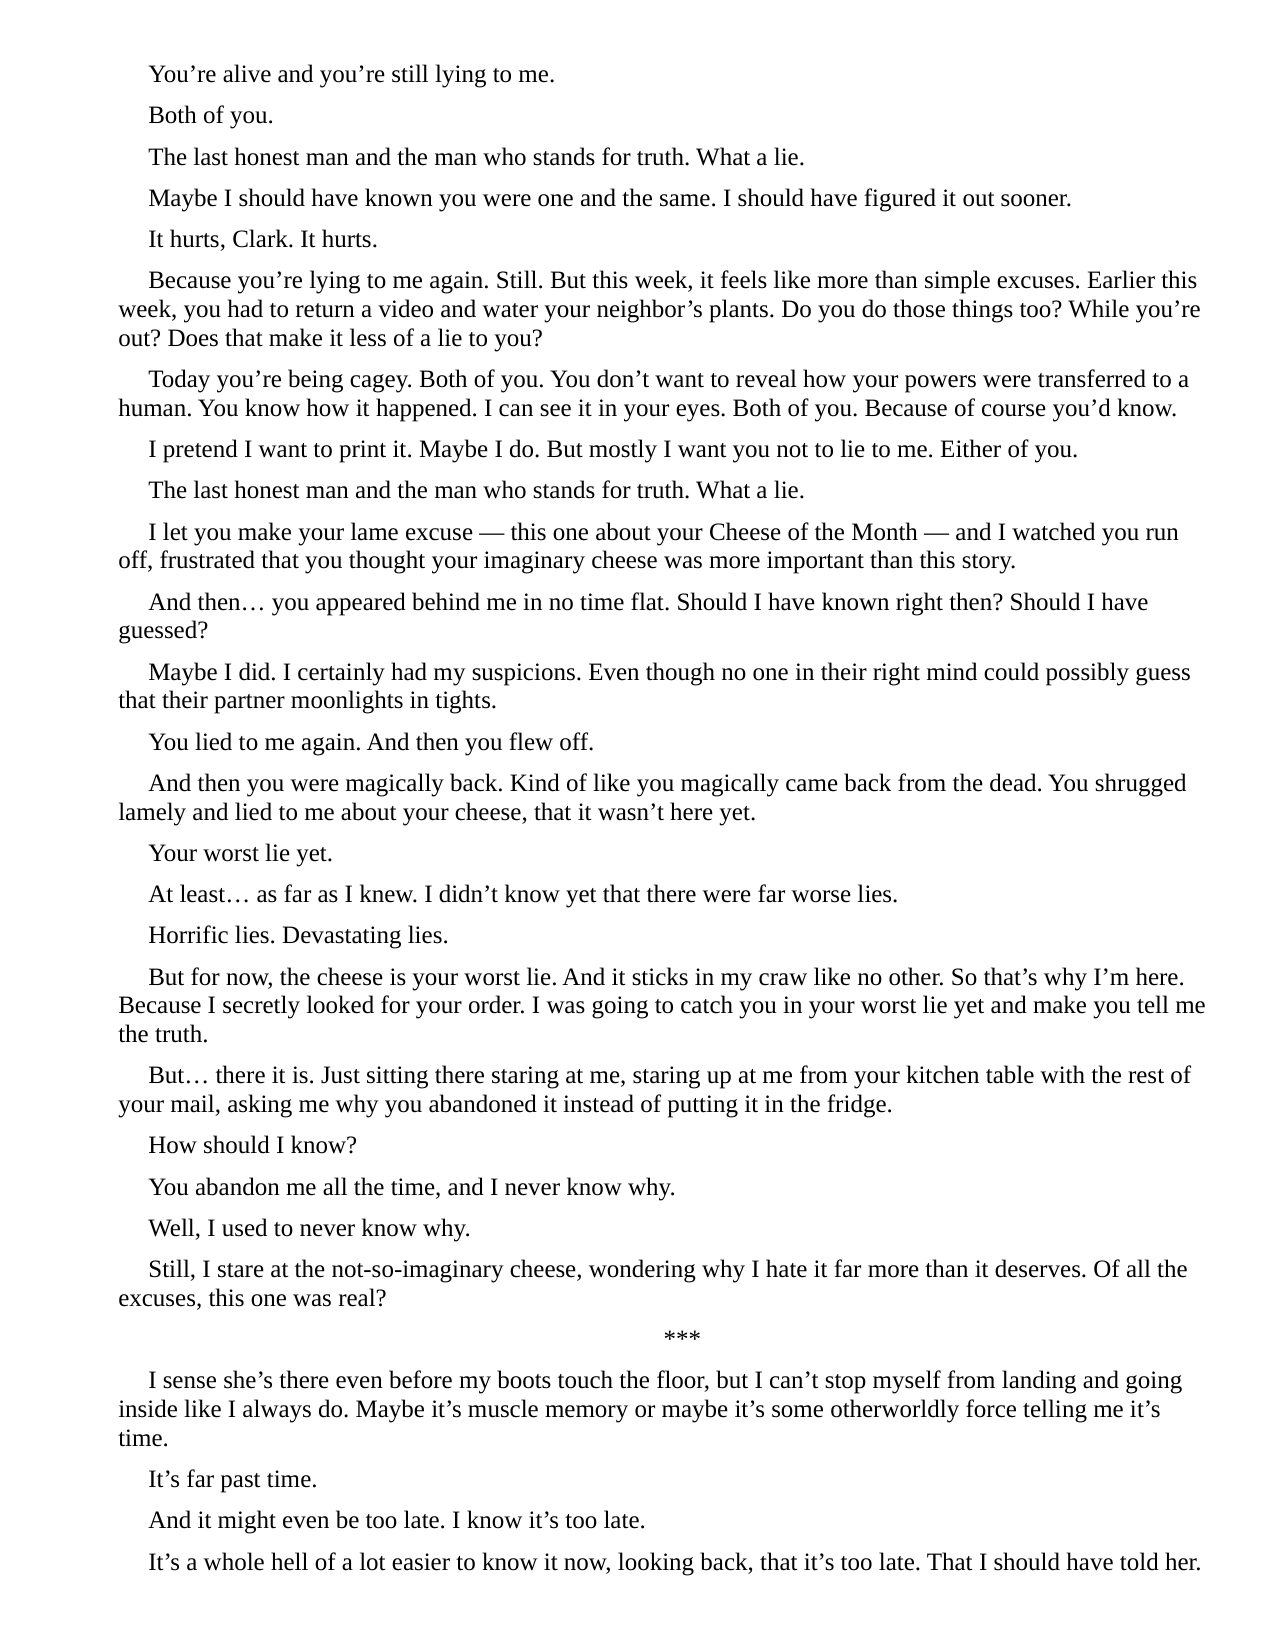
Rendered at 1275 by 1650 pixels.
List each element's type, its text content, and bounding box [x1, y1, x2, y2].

text The last honest man and the man who stands for truth. What a lie. [118, 142, 1216, 170]
text But… there it is. Just sitting there staring at me, staring up at me from your kitchen table with the rest of your mail, asking me why you abandoned it instead of putting it in the fridge. [118, 1060, 1216, 1118]
text Both of you. [118, 100, 1216, 129]
text *** [118, 1324, 1216, 1353]
text And it might even be too late. I know it’s too late. [118, 1505, 1216, 1534]
text You’re alive and you’re still lying to me. [118, 59, 1216, 88]
text And then you were magically back. Kind of like you magically came back from the dead. You shrugged lamely and lied to me about your cheese, that it wasn’t here yet. [118, 768, 1216, 825]
text You lied to me again. And then you flew off. [118, 727, 1216, 755]
text It’s far past time. [118, 1464, 1216, 1493]
text Today you’re being cagey. Both of you. You don’t want to reveal how your powers were transferred to a human. You know how it happened. I can see it in your eyes. Both of you. Because of course you’d know. [118, 364, 1216, 422]
text It hurts, Clark. It hurts. [118, 224, 1216, 253]
text It’s a whole hell of a lot easier to know it now, looking back, that it’s too late. That I should have told her. [118, 1547, 1216, 1575]
text Still, I stare at the not-so-imaginary cheese, wondering why I hate it far more than it deserves. Of all the excuses, this one was real? [118, 1254, 1216, 1312]
text Maybe I should have known you were one and the same. I should have figured it out sooner. [118, 183, 1216, 212]
text You abandon me all the time, and I never know why. [118, 1172, 1216, 1200]
text But for now, the cheese is your worst lie. And it sticks in my craw like no other. So that’s why I’m here. Because I secretly looked for your order. I was going to catch you in your worst lie yet and make you tell me the truth. [118, 962, 1216, 1048]
text Because you’re lying to me again. Still. But this week, it feels like more than simple excuses. Earlier this week, you had to return a video and water your neighbor’s plants. Do you do those things too? While you’re out? Does that make it less of a lie to you? [118, 265, 1216, 352]
text Your worst lie yet. [118, 838, 1216, 867]
text Maybe I did. I certainly had my suspicions. Even though no one in their right mind could possibly guess that their partner moonlights in tights. [118, 657, 1216, 714]
text And then… you appeared behind me in no time flat. Should I have known right then? Should I have guessed? [118, 587, 1216, 644]
text At least… as far as I knew. I didn’t know yet that there were far worse lies. [118, 879, 1216, 908]
text I sense she’s there even before my boots touch the floor, but I can’t stop myself from landing and going inside like I always do. Maybe it’s muscle memory or maybe it’s some otherworldly force telling me it’s time. [118, 1365, 1216, 1452]
text The last honest man and the man who stands for truth. What a lie. [118, 475, 1216, 504]
text I let you make your lame excuse — this one about your Cheese of the Month — and I watched you run off, frustrated that you thought your imaginary cheese was more important than this story. [118, 517, 1216, 574]
text I pretend I want to print it. Maybe I do. But mostly I want you not to lie to me. Either of you. [118, 434, 1216, 463]
text Horrific lies. Devastating lies. [118, 920, 1216, 949]
text How should I know? [118, 1130, 1216, 1159]
text Well, I used to never know why. [118, 1213, 1216, 1242]
